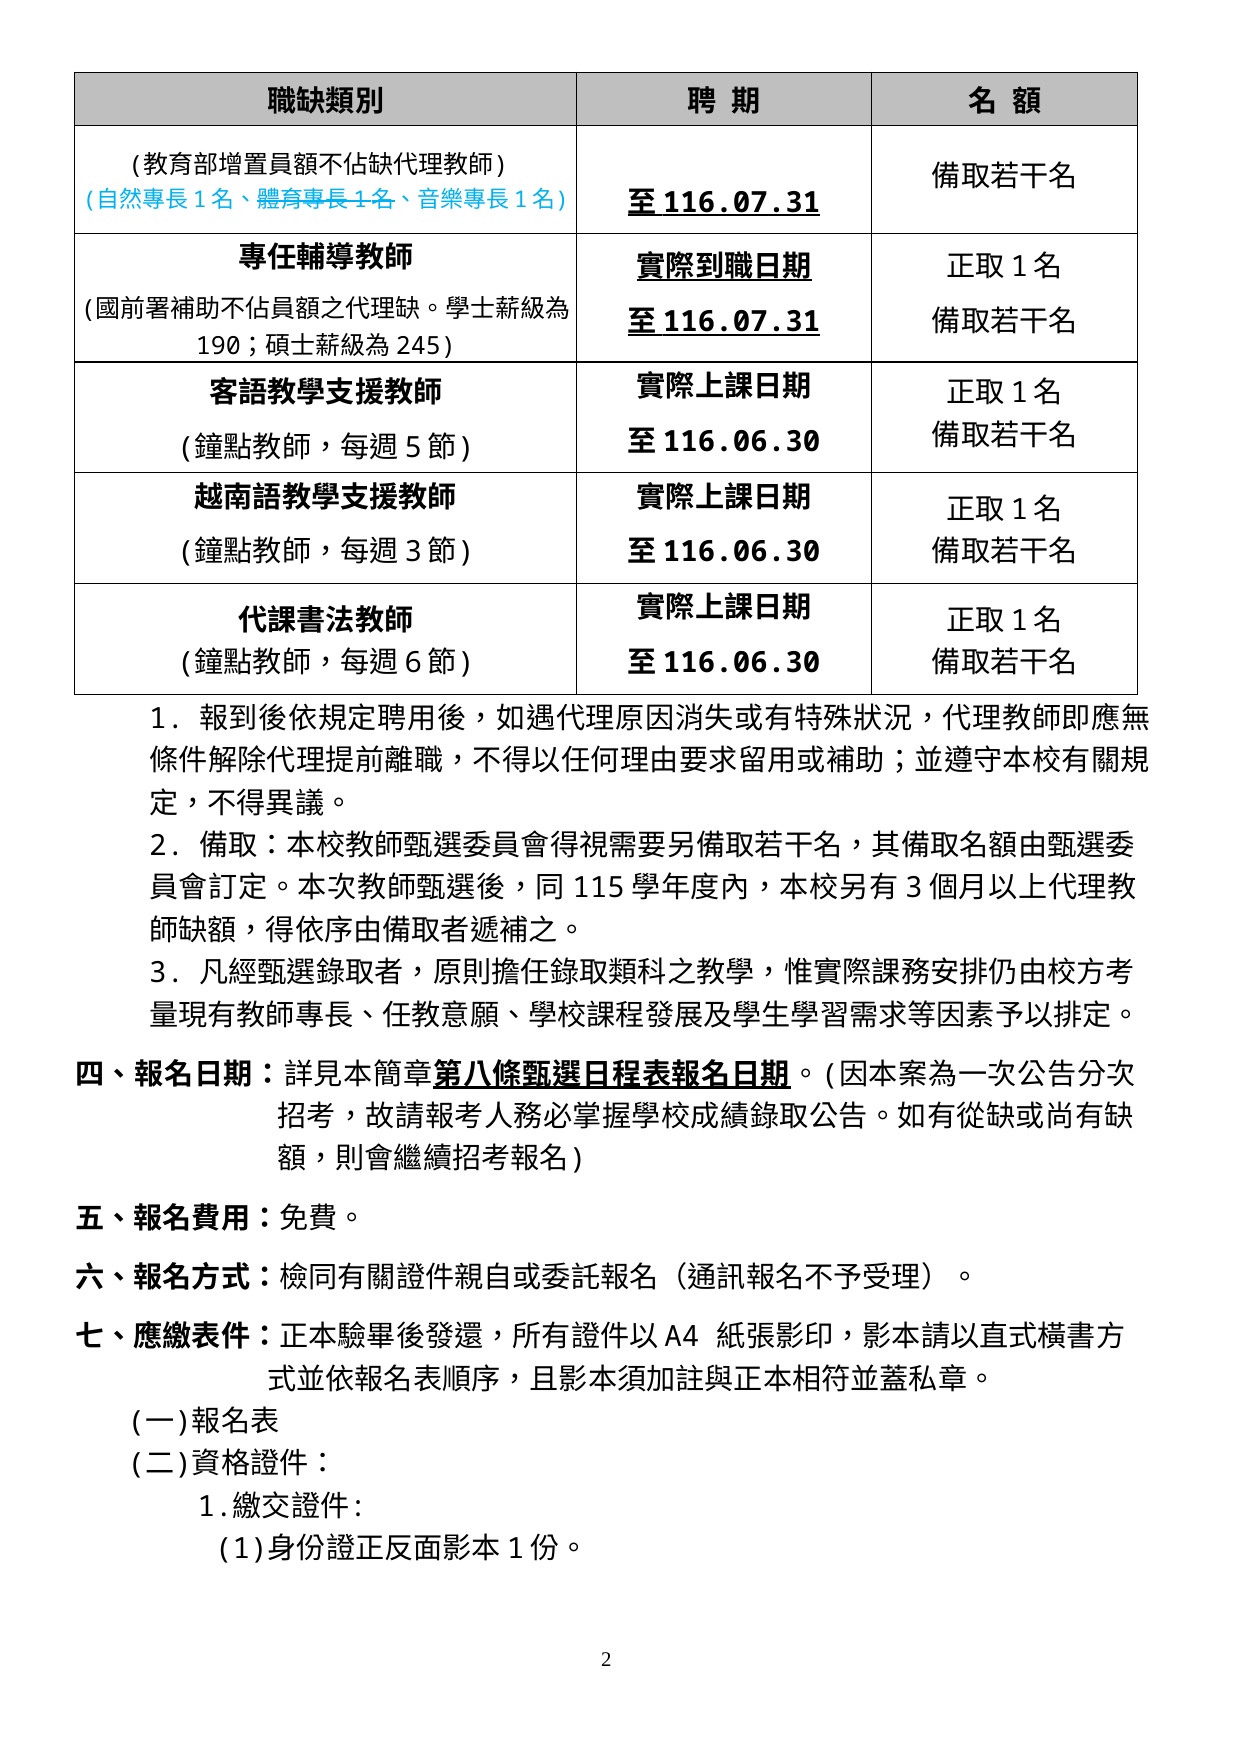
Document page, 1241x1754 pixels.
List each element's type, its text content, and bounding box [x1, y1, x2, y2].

text 五、報名費用：免費。 [75, 1194, 1137, 1237]
text (二)資格證件： [75, 1440, 1137, 1482]
table_cell 正取1名 備取若干名 [872, 234, 1137, 361]
table_cell 實際上課日期 至116.06.30 [577, 584, 871, 693]
table_cell 實際到職日期 至116.07.31 [577, 234, 871, 361]
table_cell (教育部增置員額不佔缺代理教師) (自然專長1名、體育專長1名、音樂專長1名) [75, 126, 576, 233]
table_cell 越南語教學支援教師 (鐘點教師，每週3節) [75, 473, 576, 583]
table_cell 專任輔導教師 (國前署補助不佔員額之代理缺。學士薪級為190；碩士薪級為245) [75, 234, 576, 361]
list 報到後依規定聘用後，如遇代理原因消失或有特殊狀況，代理教師即應無條件解除代理提前離職，不得以任何理由要求留用或補助；並遵守本校有關規定，不得異議。 [149, 694, 1153, 822]
table_header 職缺類別 [75, 73, 576, 125]
text 七、應繳表件：正本驗畢後發還，所有證件以A4 紙張影印，影本請以直式橫書方 式並依報名表順序，且影本須加註與正本相符並蓋私章。 [75, 1313, 1137, 1398]
text 六、報名方式：檢同有關證件親自或委託報名（通訊報名不予受理）。 [75, 1254, 1137, 1296]
text 1.繳交證件: [75, 1482, 1137, 1525]
table_header 聘 期 [577, 73, 871, 125]
text 四、報名日期：詳見本簡章第八條甄選日程表報名日期。(因本案為一次公告分次招考，故請報考人務必掌握學校成績錄取公告。如有從缺或尚有缺額，則會繼續招考報名) [75, 1050, 1137, 1177]
table_cell 實際上課日期 至116.06.30 [577, 473, 871, 583]
table_header 名 額 [872, 73, 1137, 125]
text (一)報名表 [75, 1398, 1137, 1440]
text (1)身份證正反面影本1份。 [75, 1525, 1137, 1567]
table_cell 客語教學支援教師 (鐘點教師，每週5節) [75, 363, 576, 472]
table_cell 正取1名 備取若干名 [872, 473, 1137, 583]
list 備取：本校教師甄選委員會得視需要另備取若干名，其備取名額由甄選委員會訂定。本次教師甄選後，同115學年度內，本校另有3個月以上代理教師缺額，得依序由備取者遞補之。 [149, 822, 1137, 949]
list 凡經甄選錄取者，原則擔任錄取類科之教學，惟實際課務安排仍由校方考量現有教師專長、任教意願、學校課程發展及學生學習需求等因素予以排定。 [149, 949, 1137, 1033]
table_cell 備取若干名 [872, 126, 1137, 233]
table_cell 正取1名 備取若干名 [872, 584, 1137, 693]
table_cell 實際上課日期 至116.06.30 [577, 363, 871, 472]
table_cell 正取1名 備取若干名 [872, 363, 1137, 472]
table_cell 代課書法教師 (鐘點教師，每週6節) [75, 584, 576, 693]
table_cell 至116.07.31 [577, 126, 871, 233]
